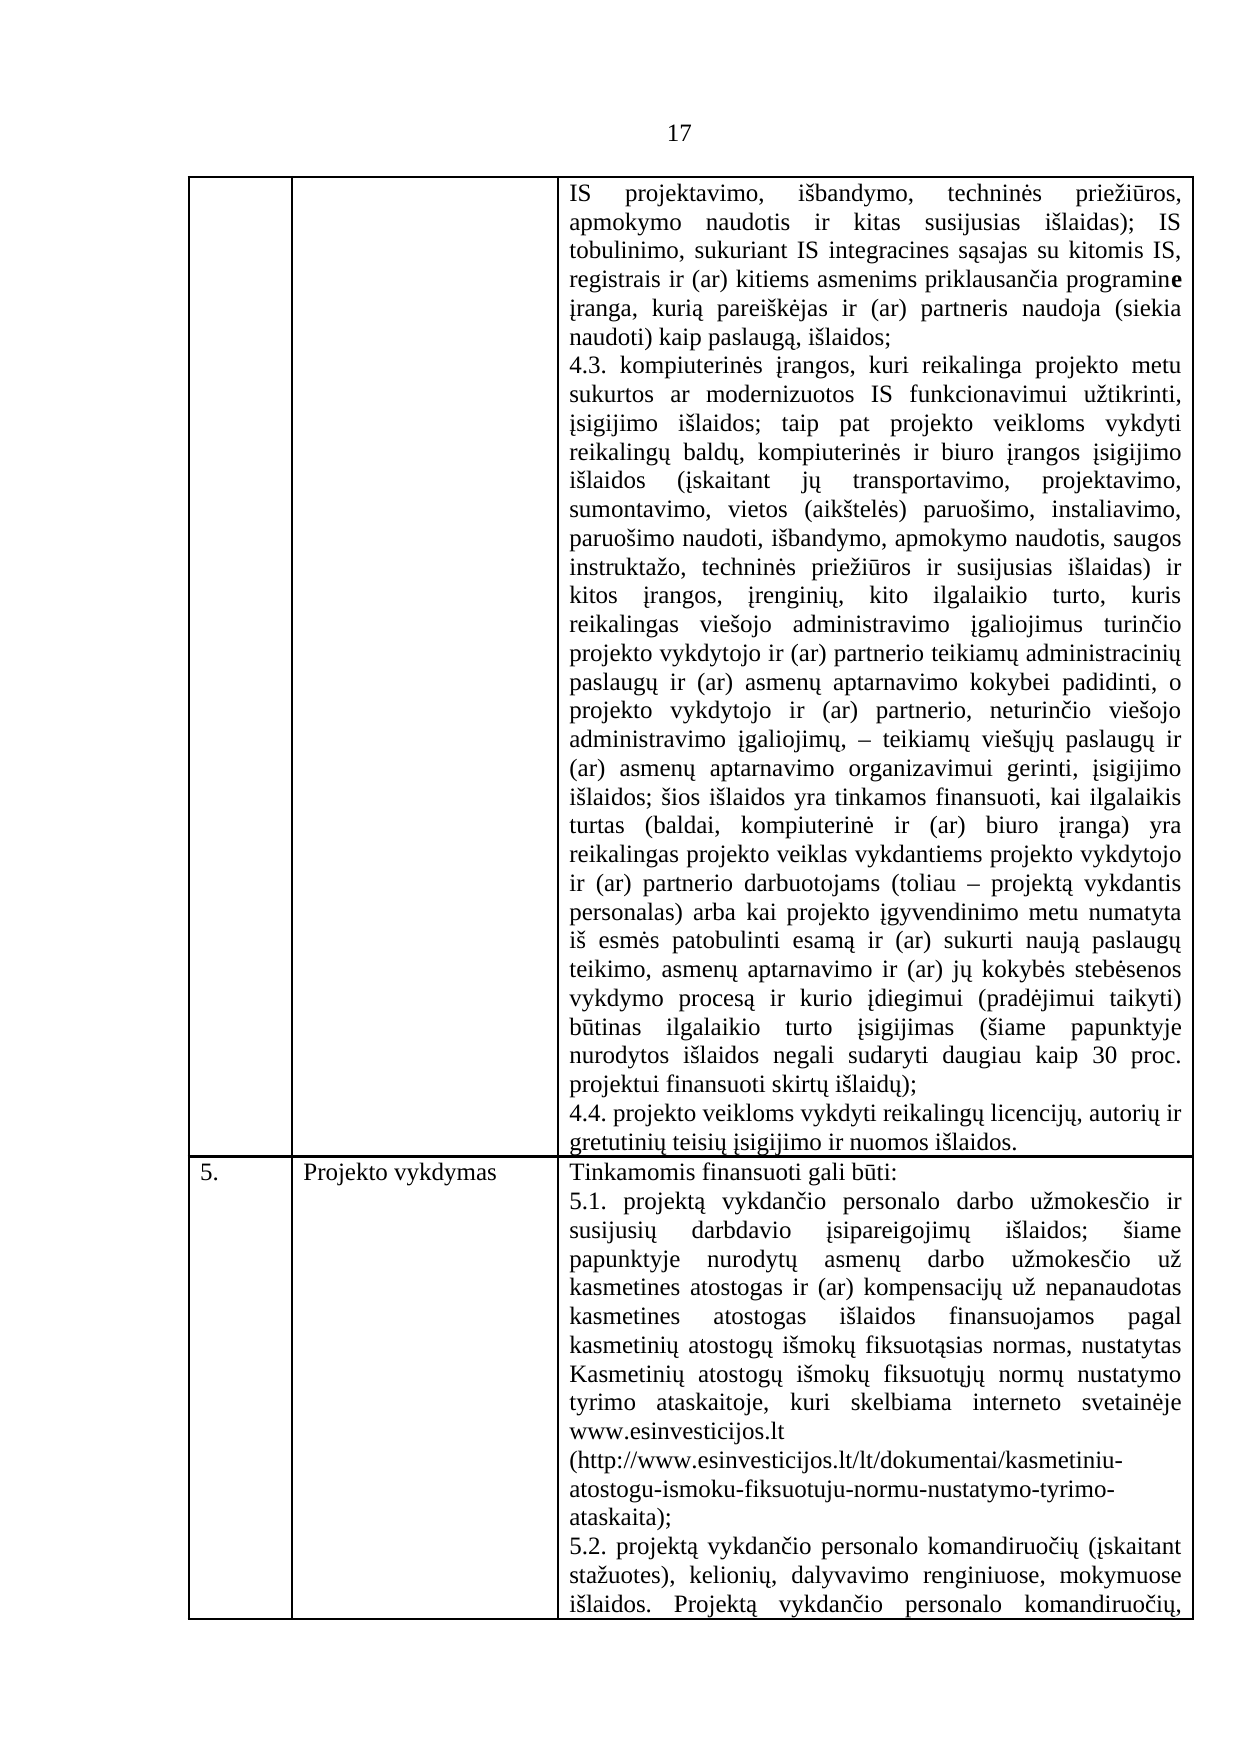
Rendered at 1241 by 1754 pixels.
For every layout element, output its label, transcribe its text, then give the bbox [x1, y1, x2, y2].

table_cell Projekto vykdymas [293, 1158, 557, 1617]
table_cell IS projektavimo, išbandymo, techninės priežiūros, apmokymo naudotis ir kitas susijusias išlaidas); IS tobulinimo, sukuriant IS integracines sąsajas su kitomis IS, registrais ir (ar) kitiems asmenims priklausančia programine įranga, kurią pareiškėjas ir (ar) partneris naudoja (siekia naudoti) kaip paslaugą, išlaidos; 4.3. kompiuterinės įrangos, kuri reikalinga projekto metu sukurtos ar modernizuotos IS funkcionavimui užtikrinti, įsigijimo išlaidos; taip pat projekto veikloms vykdyti reikalingų baldų, kompiuterinės ir biuro įrangos įsigijimo išlaidos (įskaitant jų transportavimo, projektavimo, sumontavimo, vietos (aikštelės) paruošimo, instaliavimo, paruošimo naudoti, išbandymo, apmokymo naudotis, saugos instruktažo, techninės priežiūros ir susijusias išlaidas) ir kitos įrangos, įrenginių, kito ilgalaikio turto, kuris reikalingas viešojo administravimo įgaliojimus turinčio projekto vykdytojo ir (ar) partnerio teikiamų administracinių paslaugų ir (ar) asmenų aptarnavimo kokybei padidinti, o projekto vykdytojo ir (ar) partnerio, neturinčio viešojo administravimo įgaliojimų, – teikiamų viešųjų paslaugų ir (ar) asmenų aptarnavimo organizavimui gerinti, įsigijimo išlaidos; šios išlaidos yra tinkamos finansuoti, kai ilgalaikis turtas (baldai, kompiuterinė ir (ar) biuro įranga) yra reikalingas projekto veiklas vykdantiems projekto vykdytojo ir (ar) partnerio darbuotojams (toliau – projektą vykdantis personalas) arba kai projekto įgyvendinimo metu numatyta iš esmės patobulinti esamą ir (ar) sukurti naują paslaugų teikimo, asmenų aptarnavimo ir (ar) jų kokybės stebėsenos vykdymo procesą ir kurio įdiegimui (pradėjimui taikyti) būtinas ilgalaikio turto įsigijimas (šiame papunktyje nurodytos išlaidos negali sudaryti daugiau kaip 30 proc. projektui finansuoti skirtų išlaidų); 4.4. projekto veikloms vykdyti reikalingų licencijų, autorių ir gretutinių teisių įsigijimo ir nuomos išlaidos. [559, 178, 1192, 1155]
table_cell Tinkamomis finansuoti gali būti: 5.1. projektą vykdančio personalo darbo užmokesčio ir susijusių darbdavio įsipareigojimų išlaidos; šiame papunktyje nurodytų asmenų darbo užmokesčio už kasmetines atostogas ir (ar) kompensacijų už nepanaudotas kasmetines atostogas išlaidos finansuojamos pagal kasmetinių atostogų išmokų fiksuotąsias normas, nustatytas Kasmetinių atostogų išmokų fiksuotųjų normų nustatymo tyrimo ataskaitoje, kuri skelbiama interneto svetainėje www.esinvesticijos.lt (http://www.esinvesticijos.lt/lt/dokumentai/kasmetiniu-atostogu-ismoku-fiksuotuju-normu-nustatymo-tyrimo-ataskaita); 5.2. projektą vykdančio personalo komandiruočių (įskaitant stažuotes), kelionių, dalyvavimo renginiuose, mokymuose išlaidos. Projektą vykdančio personalo komandiruočių, [559, 1158, 1192, 1617]
table_cell 5. [190, 1158, 291, 1617]
table_cell [190, 178, 291, 1155]
table_cell [293, 178, 557, 1155]
